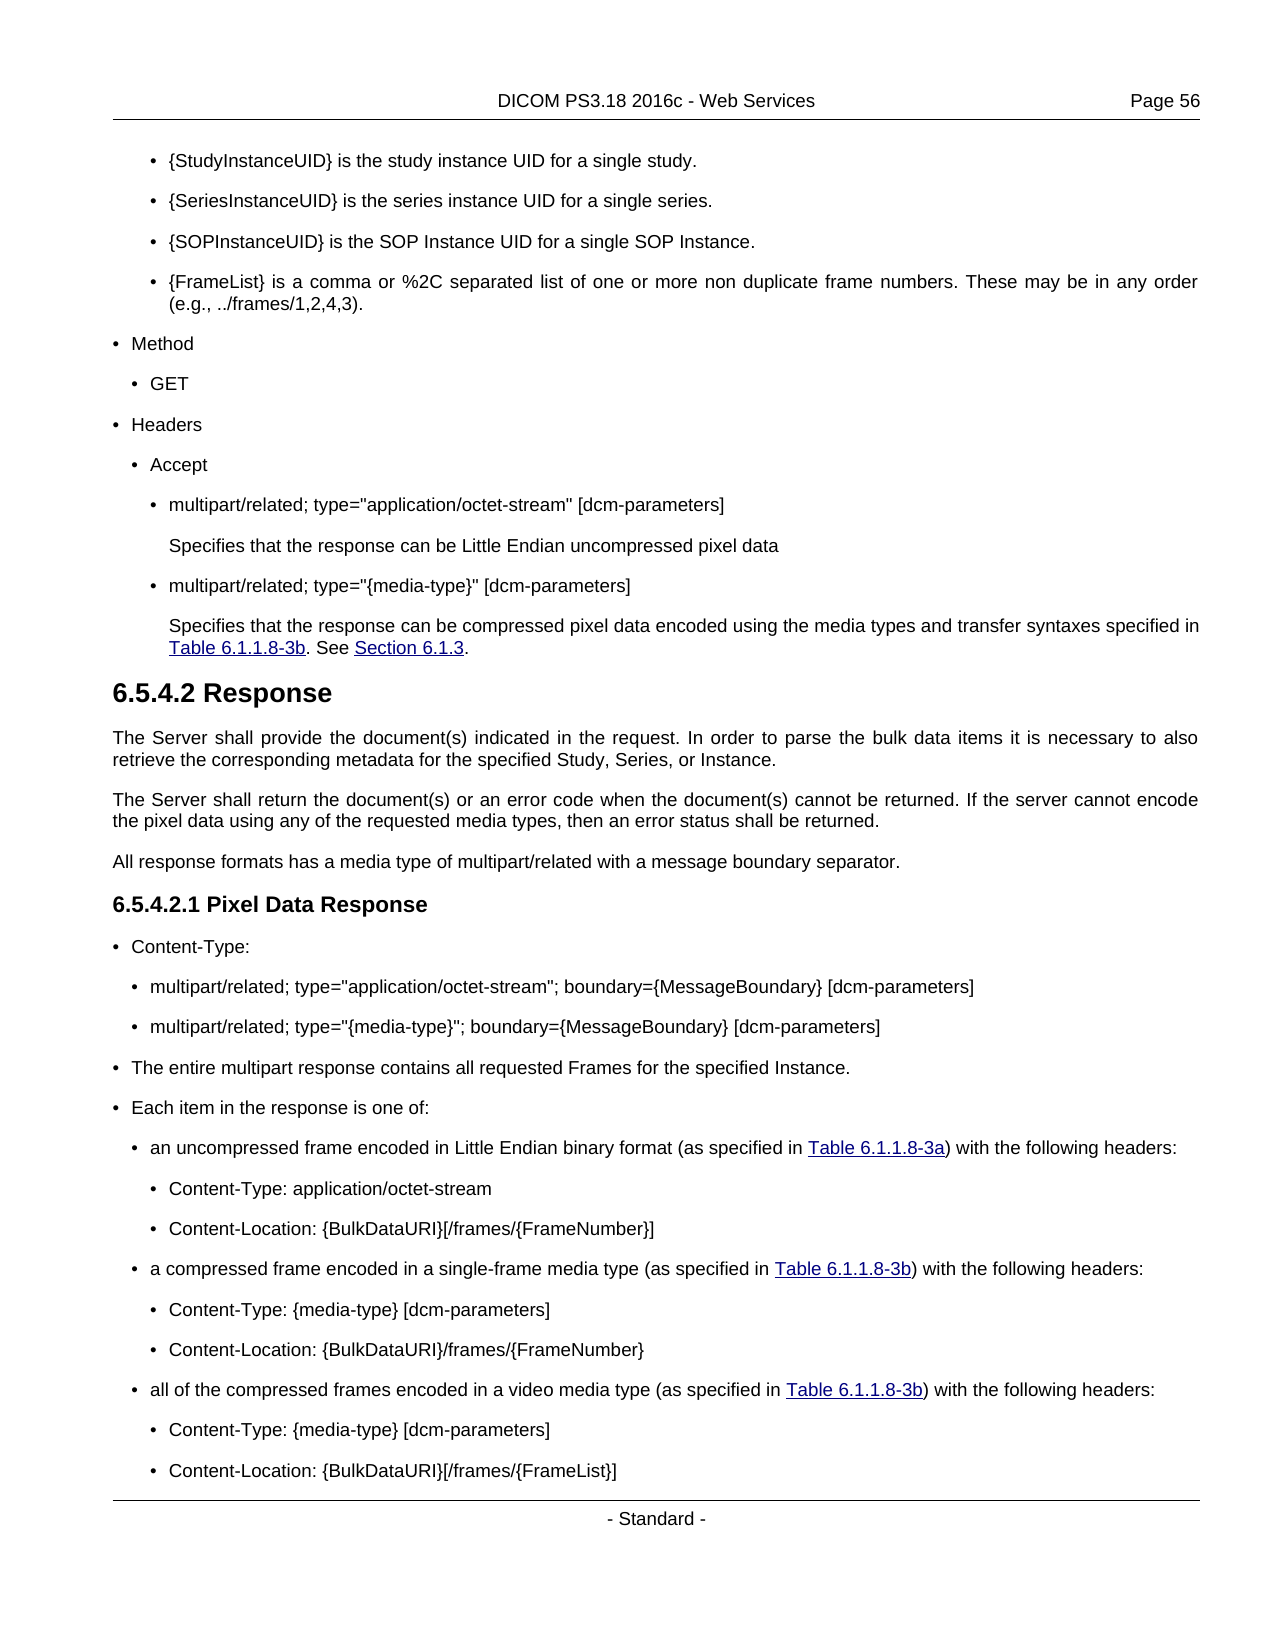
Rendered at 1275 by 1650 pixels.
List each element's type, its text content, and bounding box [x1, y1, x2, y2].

list Content-Location: {BulkDataURI}[/frames/{FrameNumber}] [150, 1218, 1200, 1239]
text The Server shall provide the document(s) indicated in the request. In order to parse the bulk data items it is necessary to also retrieve the corresponding metadata for the specified Study, Series, or Instance. [112, 727, 1200, 770]
list Method [112, 333, 1200, 354]
list {FrameList} is a comma or %2C separated list of one or more non duplicate frame numbers. These may be in any order (e.g., ../frames/1,2,4,3). [150, 271, 1200, 314]
list Content-Type: {media-type} [dcm-parameters] [150, 1419, 1200, 1441]
list Content-Location: {BulkDataURI}/frames/{FrameNumber} [150, 1339, 1200, 1360]
text All response formats has a media type of multipart/related with a message boundary separator. [112, 851, 1200, 872]
text 6.5.4.2 Response [112, 677, 1200, 708]
list GET [131, 373, 1200, 395]
list Headers [112, 413, 1200, 435]
text The Server shall return the document(s) or an error code when the document(s) cannot be returned. If the server cannot encode the pixel data using any of the requested media types, then an error status shall be returned. [112, 789, 1200, 832]
list Content-Location: {BulkDataURI}[/frames/{FrameList}] [150, 1459, 1200, 1481]
list {SOPInstanceUID} is the SOP Instance UID for a single SOP Instance. [150, 231, 1200, 252]
list Accept [131, 454, 1200, 475]
list {SeriesInstanceUID} is the series instance UID for a single series. [150, 190, 1200, 212]
list Specifies that the response can be Little Endian uncompressed pixel data [150, 534, 1200, 556]
list Content-Type: [112, 936, 1200, 957]
list a compressed frame encoded in a single-frame media type (as specified in Table 6.1.1.8-3b) with the following headers: [131, 1258, 1200, 1279]
list an uncompressed frame encoded in Little Endian binary format (as specified in Table 6.1.1.8-3a) with the following headers: [131, 1137, 1200, 1159]
text 6.5.4.2.1 Pixel Data Response [112, 891, 1200, 917]
list The entire multipart response contains all requested Frames for the specified Instance. [112, 1056, 1200, 1078]
list Specifies that the response can be compressed pixel data encoded using the media types and transfer syntaxes specified in Table 6.1.1.8-3b. See Section 6.1.3. [150, 615, 1200, 658]
list multipart/related; type="{media-type}" [dcm-parameters] [150, 575, 1200, 596]
list multipart/related; type="application/octet-stream" [dcm-parameters] [150, 494, 1200, 516]
list Each item in the response is one of: [112, 1097, 1200, 1118]
list multipart/related; type="application/octet-stream"; boundary={MessageBoundary} [dcm-parameters] [131, 976, 1200, 997]
list Content-Type: application/octet-stream [150, 1177, 1200, 1199]
list Content-Type: {media-type} [dcm-parameters] [150, 1298, 1200, 1320]
list all of the compressed frames encoded in a video media type (as specified in Table 6.1.1.8-3b) with the following headers: [131, 1379, 1200, 1401]
list {StudyInstanceUID} is the study instance UID for a single study. [150, 150, 1200, 172]
list multipart/related; type="{media-type}"; boundary={MessageBoundary} [dcm-parameters] [131, 1016, 1200, 1038]
